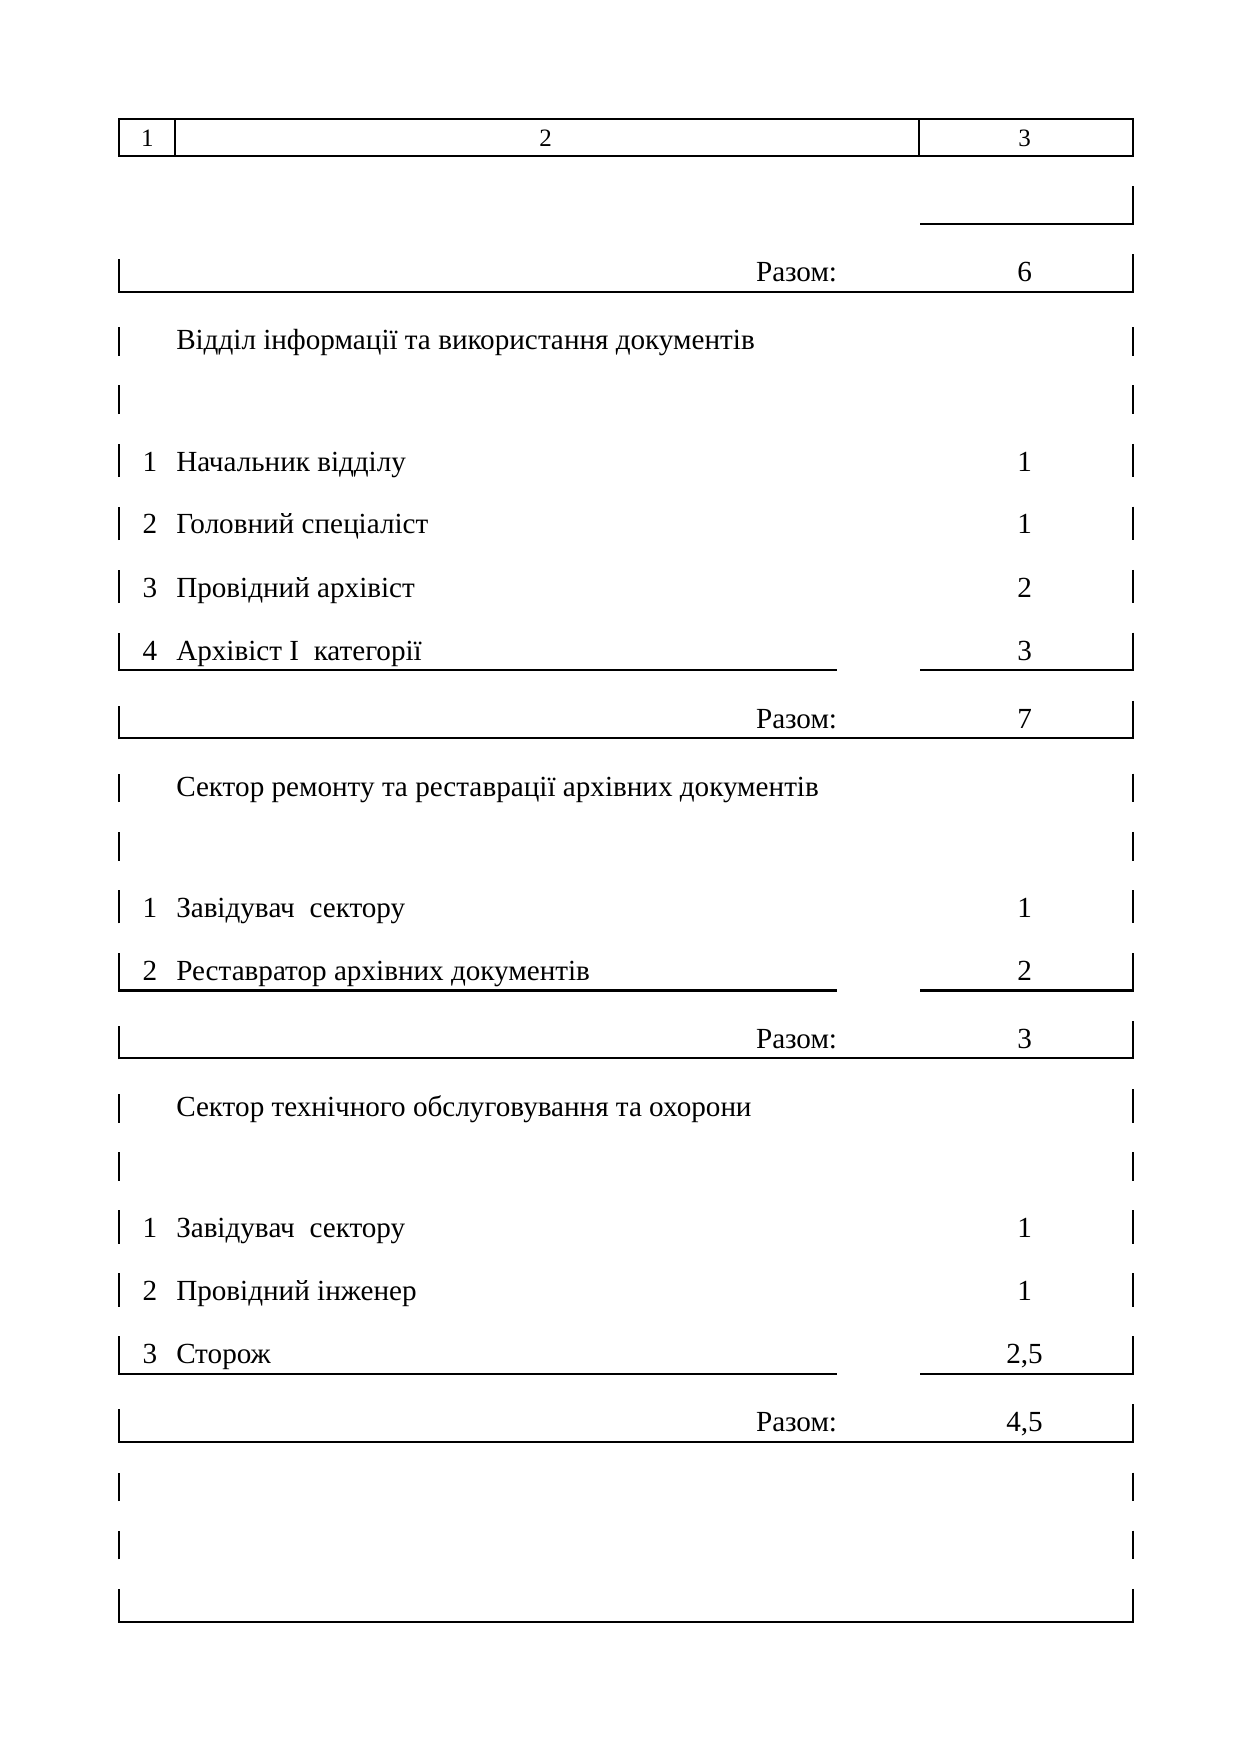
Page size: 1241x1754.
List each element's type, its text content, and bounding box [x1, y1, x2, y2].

table_cell [176, 1152, 837, 1210]
table_cell 3 [920, 1021, 1132, 1057]
table_cell [176, 186, 837, 254]
table_header [118, 157, 176, 186]
table_cell [837, 1336, 920, 1404]
table_cell [920, 1589, 1132, 1621]
table_cell [920, 323, 1134, 385]
table_cell [920, 992, 1134, 1021]
table_cell 2 [118, 507, 176, 570]
table_cell [920, 1375, 1134, 1404]
table_cell [837, 385, 920, 444]
table_cell 1 [118, 1210, 176, 1273]
table_cell 2 [920, 953, 1132, 989]
table_cell [118, 1531, 176, 1589]
table_cell 4 [120, 633, 176, 669]
table_cell [837, 507, 920, 570]
table_cell 2,5 [920, 1336, 1132, 1373]
table_cell Сторож [176, 1336, 837, 1373]
table_cell [920, 186, 1132, 223]
table_cell [176, 1473, 837, 1531]
table_cell [118, 671, 176, 701]
table_cell 6 [920, 254, 1132, 291]
table_cell [176, 1531, 837, 1589]
table_cell [837, 254, 920, 291]
table_cell [176, 1589, 837, 1621]
table_cell [118, 832, 176, 890]
table_cell 1 [920, 1210, 1134, 1273]
table_cell [118, 769, 176, 832]
table_cell [176, 293, 837, 322]
table_cell [118, 701, 176, 737]
table_cell [920, 293, 1134, 322]
table_cell [920, 1531, 1134, 1589]
table_cell Відділ інформації та використання документів [176, 323, 837, 385]
table_cell [837, 1210, 920, 1273]
table_cell 1 [118, 890, 176, 953]
table_cell [118, 1021, 176, 1057]
table_cell 1 [920, 890, 1134, 953]
table_cell [920, 739, 1134, 769]
table_cell 3 [920, 633, 1132, 669]
table_cell [120, 1589, 176, 1621]
table_cell 2 [120, 953, 176, 989]
table_cell 2 [920, 570, 1134, 633]
table_cell Разом: [176, 254, 837, 291]
table_header 2 [176, 120, 918, 155]
table_cell [176, 1059, 837, 1089]
table_cell [920, 832, 1134, 890]
table_cell [118, 1059, 176, 1089]
table_cell [837, 890, 920, 953]
table_cell 1 [118, 444, 176, 507]
table_cell [176, 832, 837, 890]
table_cell 1 [920, 1273, 1134, 1336]
table_cell [920, 1473, 1134, 1531]
table_cell [837, 1152, 920, 1210]
table_cell [118, 1473, 176, 1531]
table_cell [837, 769, 920, 832]
table_cell [837, 832, 920, 890]
table_header 3 [920, 120, 1132, 155]
table_cell [837, 323, 920, 385]
table_cell [118, 1443, 176, 1472]
table_cell Разом: [176, 1021, 837, 1057]
table_header [176, 157, 920, 186]
table_cell [118, 739, 176, 769]
table_cell Реставратор архівних документів [176, 953, 837, 989]
table_cell [837, 570, 920, 633]
table_cell [176, 992, 837, 1021]
table_cell 3 [120, 1336, 176, 1373]
table_cell 3 [118, 570, 176, 633]
table_cell Сектор ремонту та реставрації архівних документів [176, 769, 837, 832]
table_cell [837, 953, 920, 1021]
table_cell 7 [920, 701, 1132, 737]
table_cell [920, 1443, 1134, 1472]
table_cell Завідувач сектору [176, 890, 837, 953]
table_cell [176, 1443, 837, 1472]
table_cell [837, 633, 920, 701]
table_cell [118, 254, 176, 291]
table_cell [837, 1059, 920, 1089]
table_cell [837, 444, 920, 507]
table_cell [118, 1375, 176, 1404]
table_cell [837, 739, 920, 769]
table_cell [920, 1152, 1134, 1210]
table_cell [118, 323, 176, 385]
table_cell [920, 769, 1134, 832]
table_cell 2 [118, 1273, 176, 1336]
table_cell Провідний інженер [176, 1273, 837, 1336]
table_cell [118, 293, 176, 322]
table_cell Завідувач сектору [176, 1210, 837, 1273]
table_cell [118, 385, 176, 444]
table_cell [837, 1404, 920, 1441]
table_cell [118, 992, 176, 1021]
table_cell 1 [920, 507, 1134, 570]
table_cell Разом: [176, 701, 837, 737]
table_cell [837, 701, 920, 737]
table_cell Архівіст I категорії [176, 633, 837, 669]
table_cell Сектор технічного обслуговування та охорони [176, 1089, 1134, 1152]
table_cell 1 [920, 444, 1134, 507]
table_cell Провідний архівіст [176, 570, 837, 633]
table_cell [920, 1059, 1134, 1089]
table_cell [118, 1404, 176, 1441]
table_cell [837, 293, 920, 322]
table_cell 4,5 [920, 1404, 1132, 1441]
table_cell [837, 1473, 920, 1531]
table_cell [118, 1152, 176, 1210]
table_cell [176, 671, 837, 701]
table_cell [837, 1021, 920, 1057]
table_cell [837, 1531, 920, 1589]
table_cell [837, 186, 920, 254]
table_cell Головний спеціаліст [176, 507, 837, 570]
table_cell [176, 385, 837, 444]
table_cell [118, 186, 176, 254]
table_cell [920, 225, 1134, 254]
table_cell [837, 1273, 920, 1336]
table_cell [176, 1375, 837, 1404]
table_cell Начальник відділу [176, 444, 837, 507]
table_cell [920, 671, 1134, 701]
table_header 1 [120, 120, 174, 155]
table_header [920, 157, 1134, 186]
table_cell [920, 385, 1134, 444]
table_cell [118, 1089, 176, 1152]
table_cell [837, 1443, 920, 1472]
table_cell [176, 739, 837, 769]
table_cell Разом: [176, 1404, 837, 1441]
table_cell [837, 1589, 920, 1621]
